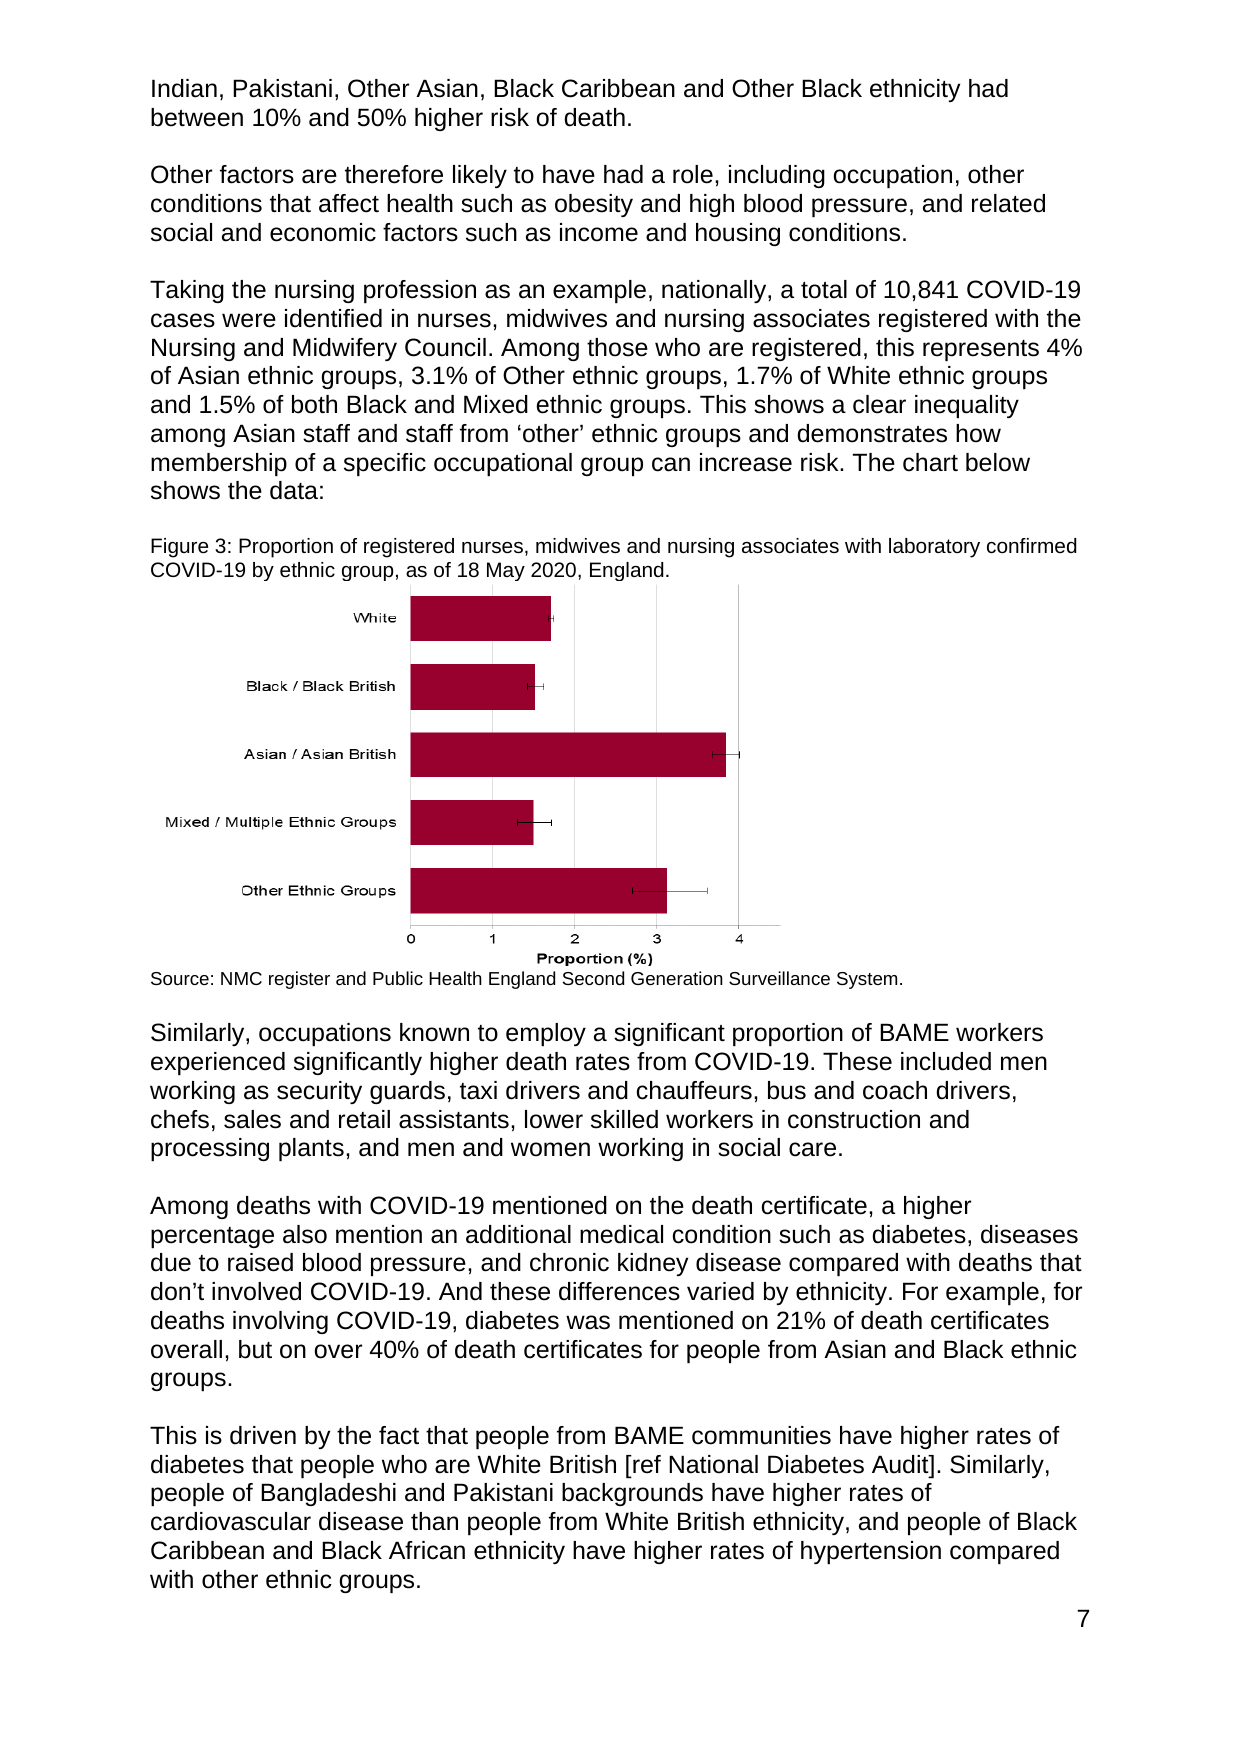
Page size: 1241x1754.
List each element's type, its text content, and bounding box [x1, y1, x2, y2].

text Among deaths with COVID-19 mentioned on the death certificate, a higher percentage also mention an additional medical condition such as diabetes, diseases due to raised blood pressure, and chronic kidney disease compared with deaths that don’t involved COVID-19. And these differences varied by ethnicity. For example, for deaths involving COVID-19, diabetes was mentioned on 21% of death certificates overall, but on over 40% of death certificates for people from Asian and Black ethnic groups. [150, 1191, 1090, 1392]
text Source: NMC register and Public Health England Second Generation Surveillance System. [150, 968, 1090, 990]
text Similarly, occupations known to employ a significant proportion of BAME workers experienced significantly higher death rates from COVID-19. These included men working as security guards, taxi drivers and chauffeurs, bus and coach drivers, chefs, sales and retail assistants, lower skilled workers in construction and processing plants, and men and women working in social care. [150, 1018, 1090, 1162]
text Taking the nursing profession as an example, nationally, a total of 10,841 COVID-19 cases were identified in nurses, midwives and nursing associates registered with the Nursing and Midwifery Council. Among those who are registered, this represents 4% of Asian ethnic groups, 3.1% of Other ethnic groups, 1.7% of White ethnic groups and 1.5% of both Black and Mixed ethnic groups. This shows a clear inequality among Asian staff and staff from ‘other’ ethnic groups and demonstrates how membership of a specific occupational group can increase risk. The chart below shows the data: [150, 275, 1090, 505]
text This is driven by the fact that people from BAME communities have higher rates of diabetes that people who are White British [ref National Diabetes Audit]. Similarly, people of Bangladeshi and Pakistani backgrounds have higher rates of cardiovascular disease than people from White British ethnicity, and people of Black Caribbean and Black African ethnicity have higher rates of hypertension compared with other ethnic groups. [150, 1421, 1090, 1593]
text Other factors are therefore likely to have had a role, including occupation, other conditions that affect health such as obesity and high blood pressure, and related social and economic factors such as income and housing conditions. [150, 160, 1090, 246]
text Indian, Pakistani, Other Asian, Black Caribbean and Other Black ethnicity had between 10% and 50% higher risk of death. [150, 74, 1090, 131]
text Figure 3: Proportion of registered nurses, midwives and nursing associates with laboratory confirmed COVID-19 by ethnic group, as of 18 May 2020, England. [150, 534, 1090, 582]
